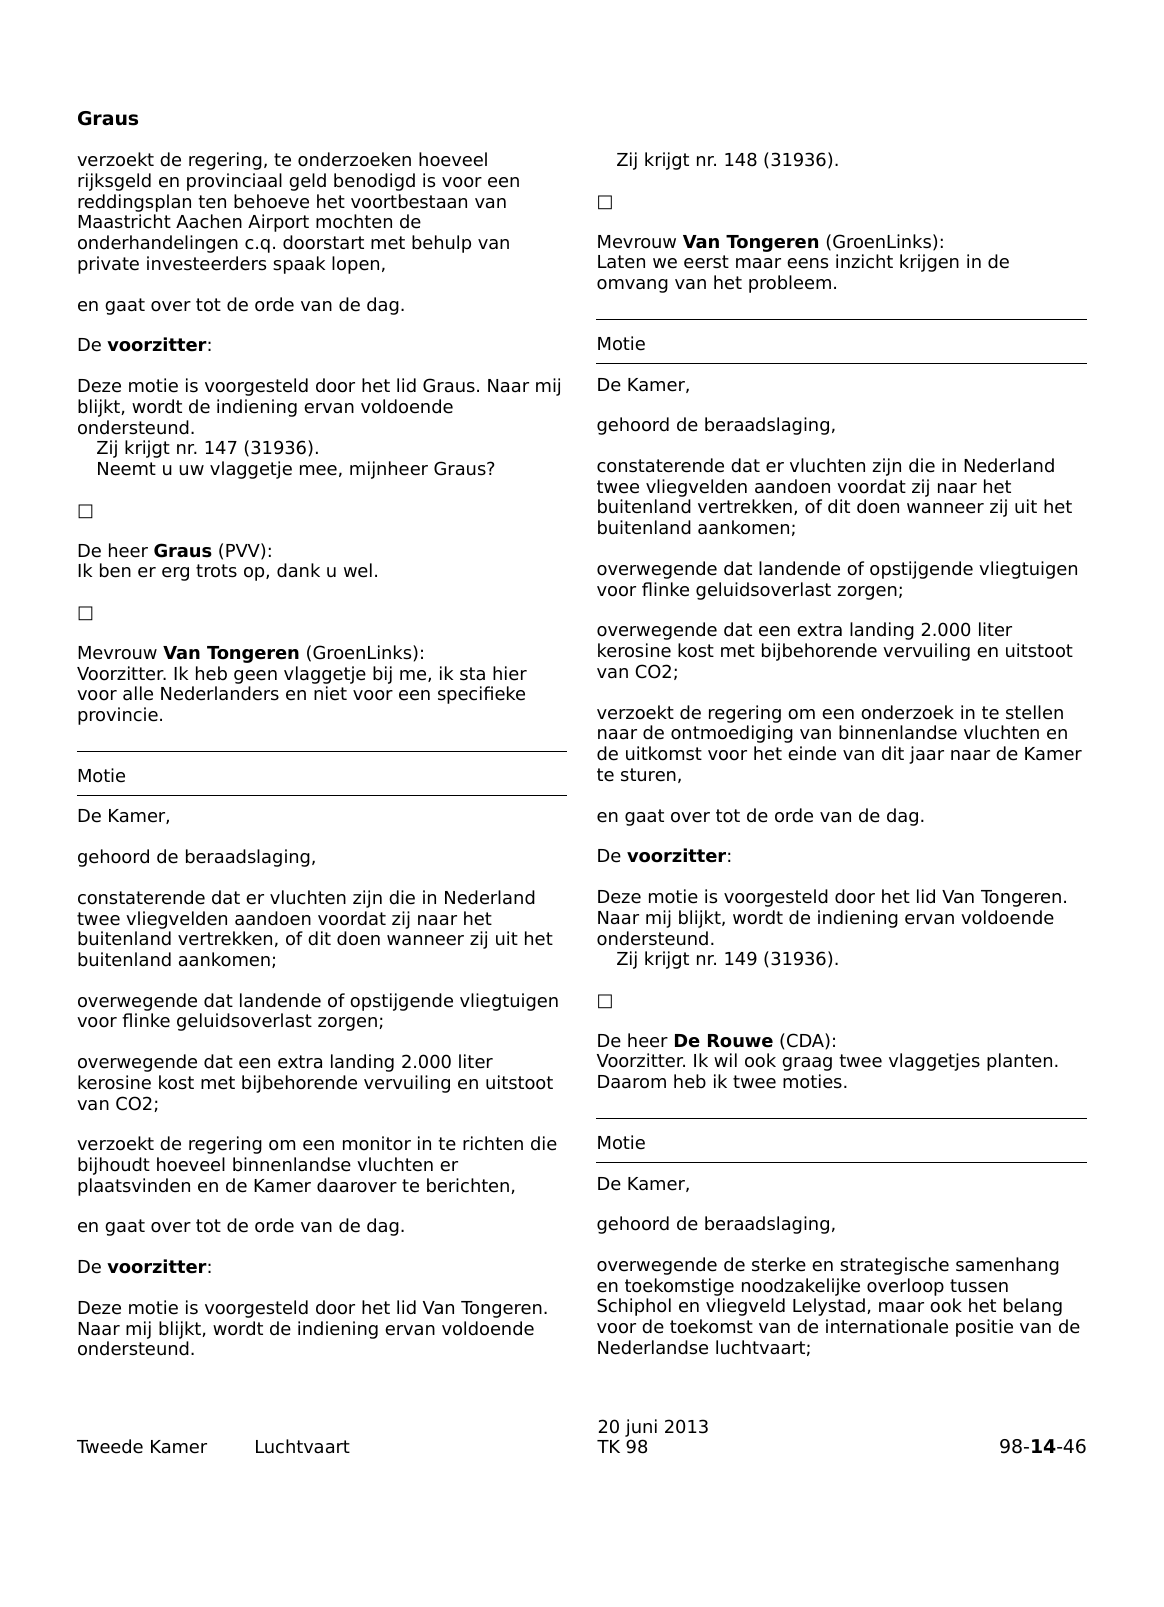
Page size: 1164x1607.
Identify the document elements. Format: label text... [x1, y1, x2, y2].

text Motie [596, 1133, 1087, 1153]
text verzoekt de regering, te onderzoeken hoeveel rijksgeld en provinciaal geld benodigd is voor een reddingsplan ten behoeve het voortbestaan van Maastricht Aachen Airport mochten de onderhandelingen c.q. doorstart met behulp van private investeerders spaak lopen, [77, 150, 567, 274]
text Zij krijgt nr. 148 (31936). [596, 150, 1087, 171]
text verzoekt de regering om een onderzoek in te stellen naar de ontmoediging van binnenlandse vluchten en de uitkomst voor het einde van dit jaar naar de Kamer te sturen, [596, 702, 1087, 785]
text overwegende de sterke en strategische samenhang en toekomstige noodzakelijke overloop tussen Schiphol en vliegveld Lelystad, maar ook het belang voor de toekomst van de internationale positie van de Nederlandse luchtvaart; [596, 1255, 1087, 1358]
text □ [596, 191, 1087, 212]
text en gaat over tot de orde van de dag. [77, 1216, 567, 1237]
text De voorzitter: [77, 335, 567, 356]
text Zij krijgt nr. 147 (31936). [77, 438, 567, 459]
text gehoord de beraadslaging, [596, 1214, 1087, 1235]
text Mevrouw Van Tongeren (GroenLinks): [77, 643, 567, 663]
text De Kamer, [596, 374, 1087, 395]
text □ [77, 602, 567, 623]
text constaterende dat er vluchten zijn die in Nederland twee vliegvelden aandoen voordat zij naar het buitenland vertrekken, of dit doen wanneer zij uit het buitenland aankomen; [596, 456, 1087, 539]
text constaterende dat er vluchten zijn die in Nederland twee vliegvelden aandoen voordat zij naar het buitenland vertrekken, of dit doen wanneer zij uit het buitenland aankomen; [77, 888, 567, 971]
text De voorzitter: [77, 1257, 567, 1278]
text Laten we eerst maar eens inzicht krijgen in de omvang van het probleem. [596, 252, 1087, 294]
text overwegende dat landende of opstijgende vliegtuigen voor flinke geluidsoverlast zorgen; [596, 559, 1087, 600]
text □ [596, 990, 1087, 1011]
text Voorzitter. Ik wil ook graag twee vlaggetjes planten. Daarom heb ik twee moties. [596, 1051, 1087, 1093]
text en gaat over tot de orde van de dag. [596, 805, 1087, 826]
text Ik ben er erg trots op, dank u wel. [77, 561, 567, 582]
text overwegende dat een extra landing 2.000 liter kerosine kost met bijbehorende vervuiling en uitstoot van CO2; [77, 1052, 567, 1114]
text Deze motie is voorgesteld door het lid Van Tongeren. Naar mij blijkt, wordt de indiening ervan voldoende ondersteund. [596, 887, 1087, 949]
text De Kamer, [77, 806, 567, 827]
text overwegende dat een extra landing 2.000 liter kerosine kost met bijbehorende vervuiling en uitstoot van CO2; [596, 620, 1087, 682]
text Mevrouw Van Tongeren (GroenLinks): [596, 232, 1087, 252]
text Voorzitter. Ik heb geen vlaggetje bij me, ik sta hier voor alle Nederlanders en niet voor een specifieke provincie. [77, 663, 567, 726]
text gehoord de beraadslaging, [596, 415, 1087, 436]
text Deze motie is voorgesteld door het lid Graus. Naar mij blijkt, wordt de indiening ervan voldoende ondersteund. [77, 376, 567, 438]
text Zij krijgt nr. 149 (31936). [596, 949, 1087, 970]
text gehoord de beraadslaging, [77, 847, 567, 868]
text □ [77, 500, 567, 520]
text en gaat over tot de orde van de dag. [77, 294, 567, 315]
text Motie [596, 334, 1087, 354]
text De heer Graus (PVV): [77, 540, 567, 561]
text De voorzitter: [596, 846, 1087, 867]
text De Kamer, [596, 1173, 1087, 1194]
text overwegende dat landende of opstijgende vliegtuigen voor flinke geluidsoverlast zorgen; [77, 991, 567, 1032]
text Neemt u uw vlaggetje mee, mijnheer Graus? [77, 459, 567, 480]
text De heer De Rouwe (CDA): [596, 1031, 1087, 1051]
text Deze motie is voorgesteld door het lid Van Tongeren. Naar mij blijkt, wordt de indiening ervan voldoende ondersteund. [77, 1298, 567, 1360]
text Motie [77, 765, 567, 786]
text verzoekt de regering om een monitor in te richten die bijhoudt hoeveel binnenlandse vluchten er plaatsvinden en de Kamer daarover te berichten, [77, 1134, 567, 1196]
